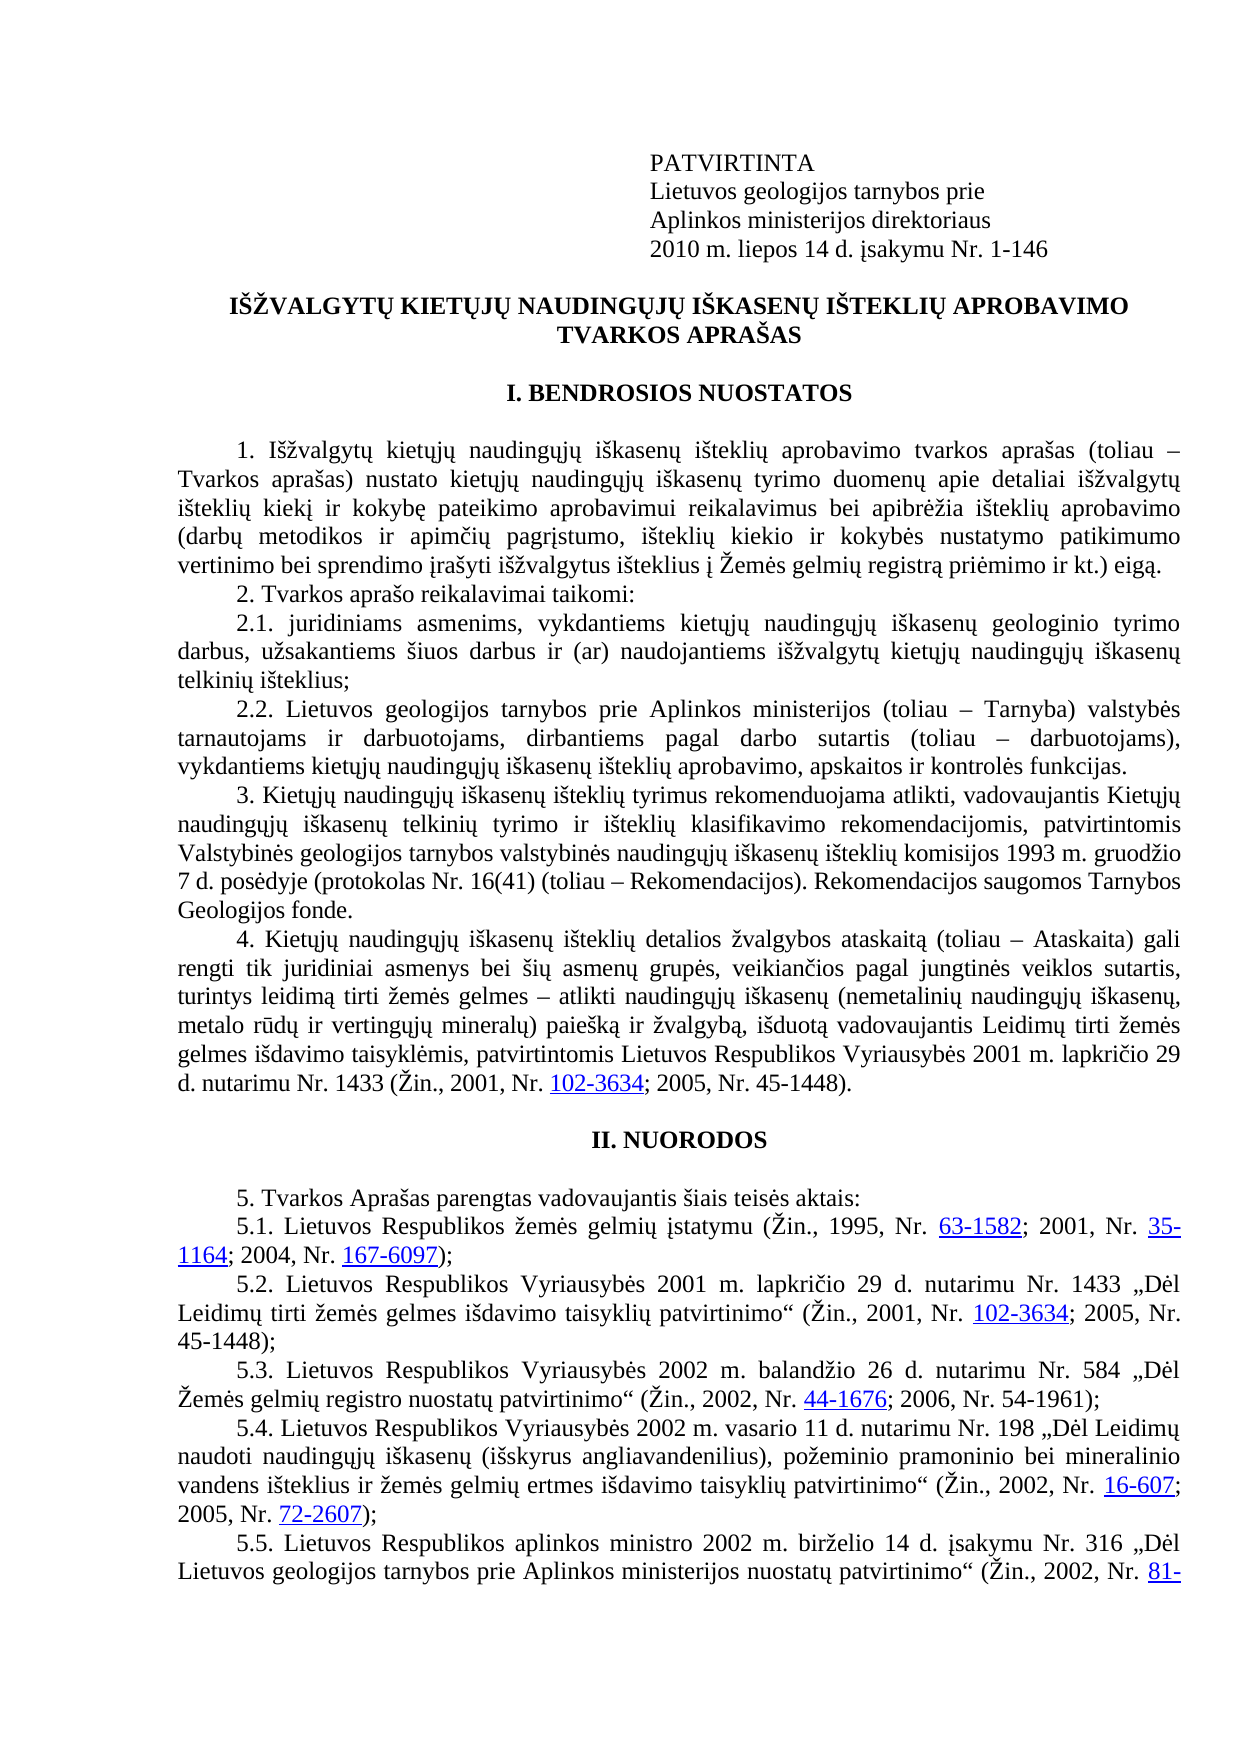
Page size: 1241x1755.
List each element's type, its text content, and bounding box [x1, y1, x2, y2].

text 2.1. juridiniams asmenims, vykdantiems kietųjų naudingųjų iškasenų geologinio tyrimo darbus, užsakantiems šiuos darbus ir (ar) naudojantiems išžvalgytų kietųjų naudingųjų iškasenų telkinių išteklius; [177, 608, 1181, 694]
text 5. Tvarkos Aprašas parengtas vadovaujantis šiais teisės aktais: [177, 1183, 1181, 1211]
text 1. Išžvalgytų kietųjų naudingųjų iškasenų išteklių aprobavimo tvarkos aprašas (toliau – Tvarkos aprašas) nustato kietųjų naudingųjų iškasenų tyrimo duomenų apie detaliai išžvalgytų išteklių kiekį ir kokybę pateikimo aprobavimui reikalavimus bei apibrėžia išteklių aprobavimo (darbų metodikos ir apimčių pagrįstumo, išteklių kiekio ir kokybės nustatymo patikimumo vertinimo bei sprendimo įrašyti išžvalgytus išteklius į Žemės gelmių registrą priėmimo ir kt.) eigą. [177, 435, 1181, 579]
text II. NUORODOS [177, 1125, 1181, 1154]
text 5.2. Lietuvos Respublikos Vyriausybės 2001 m. lapkričio 29 d. nutarimu Nr. 1433 „Dėl Leidimų tirti žemės gelmes išdavimo taisyklių patvirtinimo“ (Žin., 2001, Nr. 102-3634; 2005, Nr. 45-1448); [177, 1269, 1181, 1355]
text 3. Kietųjų naudingųjų iškasenų išteklių tyrimus rekomenduojama atlikti, vadovaujantis Kietųjų naudingųjų iškasenų telkinių tyrimo ir išteklių klasifikavimo rekomendacijomis, patvirtintomis Valstybinės geologijos tarnybos valstybinės naudingųjų iškasenų išteklių komisijos 1993 m. gruodžio 7 d. posėdyje (protokolas Nr. 16(41) (toliau – Rekomendacijos). Rekomendacijos saugomos Tarnybos Geologijos fonde. [177, 780, 1181, 924]
text PATVIRTINTA [649, 148, 1181, 176]
text Lietuvos geologijos tarnybos prie [649, 176, 1181, 205]
text 4. Kietųjų naudingųjų iškasenų išteklių detalios žvalgybos ataskaitą (toliau – Ataskaita) gali rengti tik juridiniai asmenys bei šių asmenų grupės, veikiančios pagal jungtinės veiklos sutartis, turintys leidimą tirti žemės gelmes – atlikti naudingųjų iškasenų (nemetalinių naudingųjų iškasenų, metalo rūdų ir vertingųjų mineralų) paiešką ir žvalgybą, išduotą vadovaujantis Leidimų tirti žemės gelmes išdavimo taisyklėmis, patvirtintomis Lietuvos Respublikos Vyriausybės 2001 m. lapkričio 29 d. nutarimu Nr. 1433 (Žin., 2001, Nr. 102-3634; 2005, Nr. 45-1448). [177, 924, 1181, 1096]
text 5.4. Lietuvos Respublikos Vyriausybės 2002 m. vasario 11 d. nutarimu Nr. 198 „Dėl Leidimų naudoti naudingųjų iškasenų (išskyrus angliavandenilius), požeminio pramoninio bei mineralinio vandens išteklius ir žemės gelmių ertmes išdavimo taisyklių patvirtinimo“ (Žin., 2002, Nr. 16-607; 2005, Nr. 72-2607); [177, 1413, 1181, 1528]
text IŠžvalgytų kietųjų naudingųjų iškasenų išteklių APROBAVIMO TVARKOS apraŠAS [177, 291, 1181, 349]
text 2010 m. liepos 14 d. įsakymu Nr. 1-146 [649, 234, 1181, 263]
text 5.5. Lietuvos Respublikos aplinkos ministro 2002 m. birželio 14 d. įsakymu Nr. 316 „Dėl Lietuvos geologijos tarnybos prie Aplinkos ministerijos nuostatų patvirtinimo“ (Žin., 2002, Nr. 81- [177, 1528, 1181, 1585]
text 5.3. Lietuvos Respublikos Vyriausybės 2002 m. balandžio 26 d. nutarimu Nr. 584 „Dėl Žemės gelmių registro nuostatų patvirtinimo“ (Žin., 2002, Nr. 44-1676; 2006, Nr. 54-1961); [177, 1355, 1181, 1413]
text Aplinkos ministerijos direktoriaus [649, 205, 1181, 234]
text I. BENDROSIOS NUOSTATOS [177, 378, 1181, 406]
text 2.2. Lietuvos geologijos tarnybos prie Aplinkos ministerijos (toliau – Tarnyba) valstybės tarnautojams ir darbuotojams, dirbantiems pagal darbo sutartis (toliau – darbuotojams), vykdantiems kietųjų naudingųjų iškasenų išteklių aprobavimo, apskaitos ir kontrolės funkcijas. [177, 694, 1181, 780]
text 5.1. Lietuvos Respublikos žemės gelmių įstatymu (Žin., 1995, Nr. 63-1582; 2001, Nr. 35-1164; 2004, Nr. 167-6097); [177, 1211, 1181, 1269]
text 2. Tvarkos aprašo reikalavimai taikomi: [177, 579, 1181, 608]
